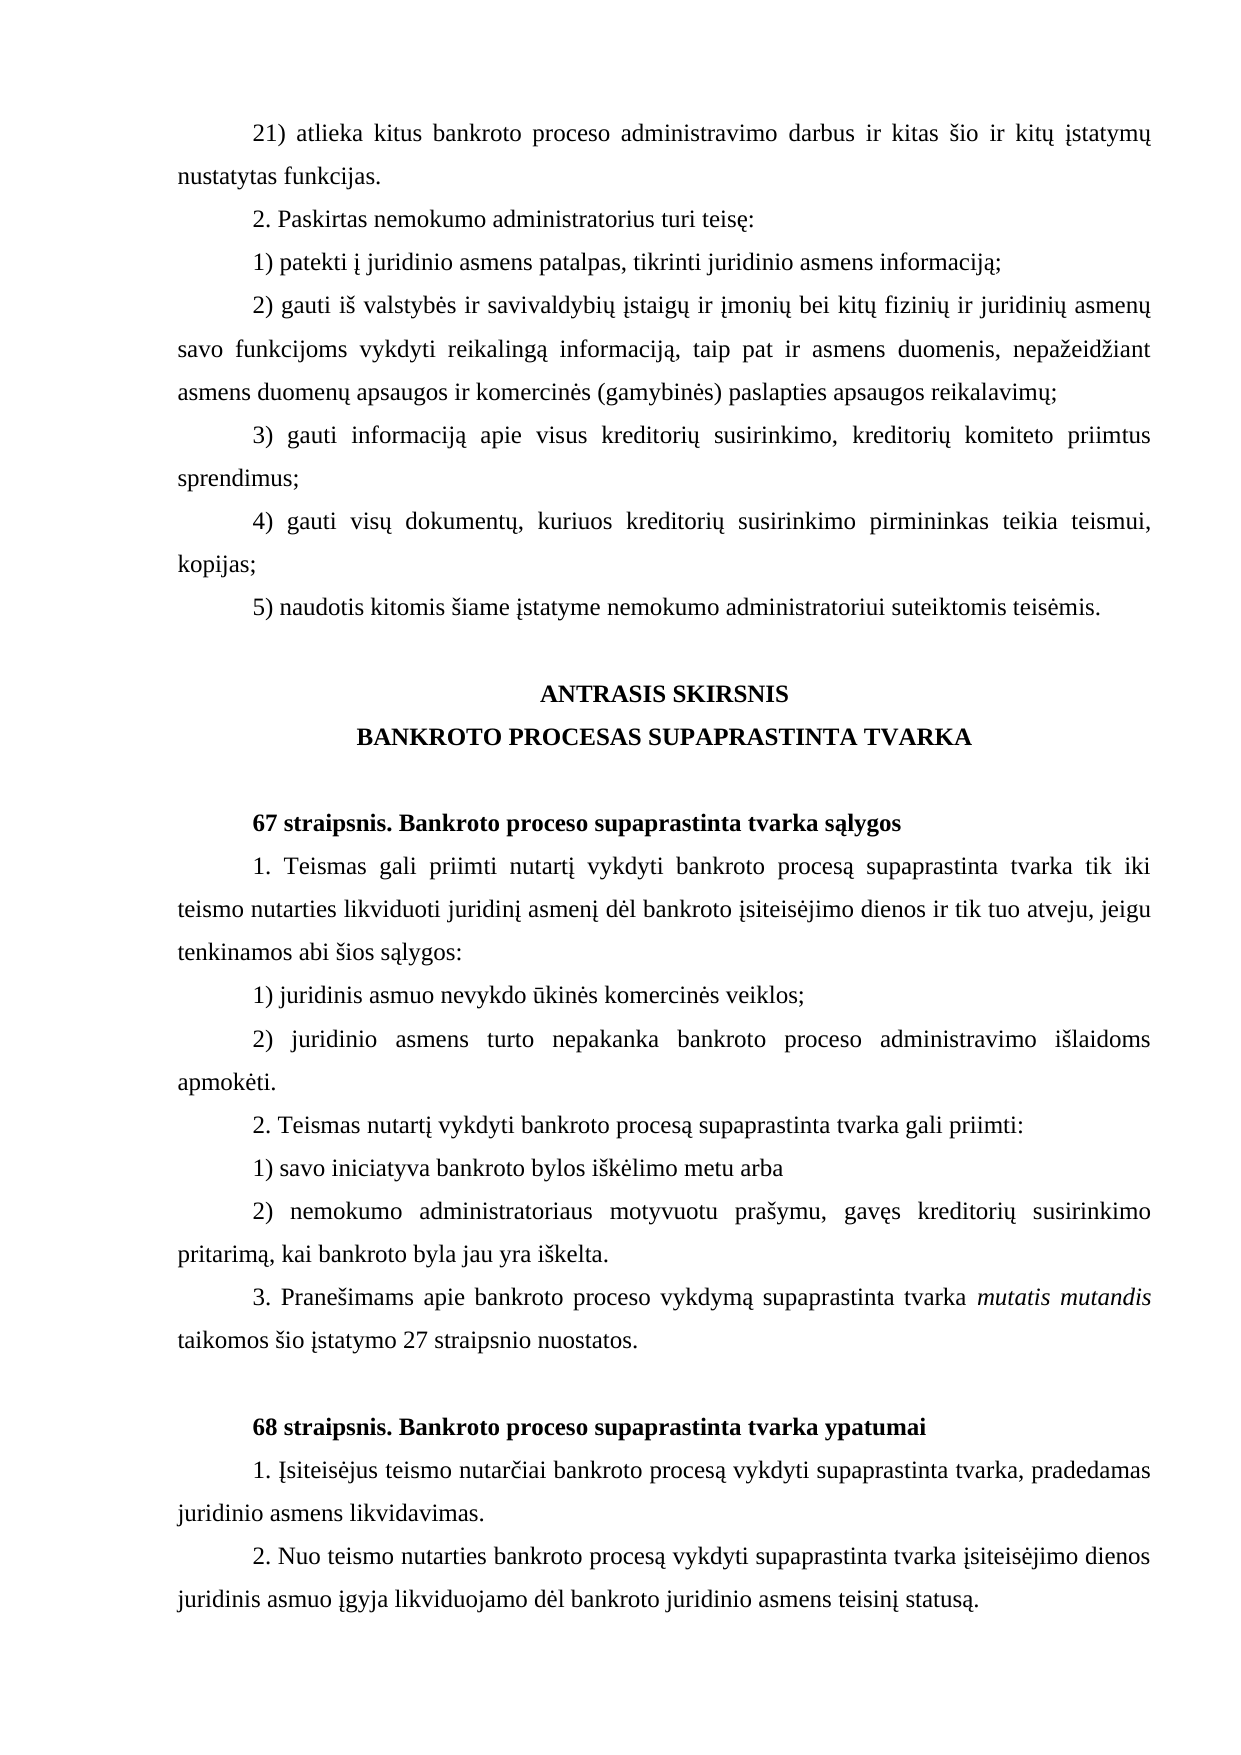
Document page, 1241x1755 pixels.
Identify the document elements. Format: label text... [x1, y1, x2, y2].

text 1) patekti į juridinio asmens patalpas, tikrinti juridinio asmens informaciją; [177, 247, 1152, 276]
text 2) gauti iš valstybės ir savivaldybių įstaigų ir įmonių bei kitų fizinių ir juridinių asmenų savo funkcijoms vykdyti reikalingą informaciją, taip pat ir asmens duomenis, nepažeidžiant asmens duomenų apsaugos ir komercinės (gamybinės) paslapties apsaugos reikalavimų; [177, 291, 1152, 406]
text BANKROTO PROCESAS SUPAPRASTINTA TVARKA [177, 722, 1152, 751]
text 2. Teismas nutartį vykdyti bankroto procesą supaprastinta tvarka gali priimti: [177, 1110, 1152, 1139]
text 2) juridinio asmens turto nepakanka bankroto proceso administravimo išlaidoms apmokėti. [177, 1024, 1152, 1096]
text 68 straipsnis. Bankroto proceso supaprastinta tvarka ypatumai [177, 1412, 1152, 1441]
text 1. Teismas gali priimti nutartį vykdyti bankroto procesą supaprastinta tvarka tik iki teismo nutarties likviduoti juridinį asmenį dėl bankroto įsiteisėjimo dienos ir tik tuo atveju, jeigu tenkinamos abi šios sąlygos: [177, 851, 1152, 966]
text ANTRASIS SKIRSNIS [177, 679, 1152, 707]
text 2. Nuo teismo nutarties bankroto procesą vykdyti supaprastinta tvarka įsiteisėjimo dienos juridinis asmuo įgyja likviduojamo dėl bankroto juridinio asmens teisinį statusą. [177, 1541, 1152, 1613]
text 4) gauti visų dokumentų, kuriuos kreditorių susirinkimo pirmininkas teikia teismui, kopijas; [177, 506, 1152, 578]
text 2) nemokumo administratoriaus motyvuotu prašymu, gavęs kreditorių susirinkimo pritarimą, kai bankroto byla jau yra iškelta. [177, 1196, 1152, 1268]
text 21) atlieka kitus bankroto proceso administravimo darbus ir kitas šio ir kitų įstatymų nustatytas funkcijas. [177, 118, 1152, 190]
text 5) naudotis kitomis šiame įstatyme nemokumo administratoriui suteiktomis teisėmis. [177, 592, 1152, 621]
text 1. Įsiteisėjus teismo nutarčiai bankroto procesą vykdyti supaprastinta tvarka, pradedamas juridinio asmens likvidavimas. [177, 1455, 1152, 1527]
text 3. Pranešimams apie bankroto proceso vykdymą supaprastinta tvarka mutatis mutandis taikomos šio įstatymo 27 straipsnio nuostatos. [177, 1282, 1152, 1354]
text 3) gauti informaciją apie visus kreditorių susirinkimo, kreditorių komiteto priimtus sprendimus; [177, 420, 1152, 492]
text 1) savo iniciatyva bankroto bylos iškėlimo metu arba [177, 1153, 1152, 1182]
text 1) juridinis asmuo nevykdo ūkinės komercinės veiklos; [177, 981, 1152, 1009]
text 2. Paskirtas nemokumo administratorius turi teisę: [177, 204, 1152, 233]
text 67 straipsnis. Bankroto proceso supaprastinta tvarka sąlygos [177, 808, 1152, 837]
